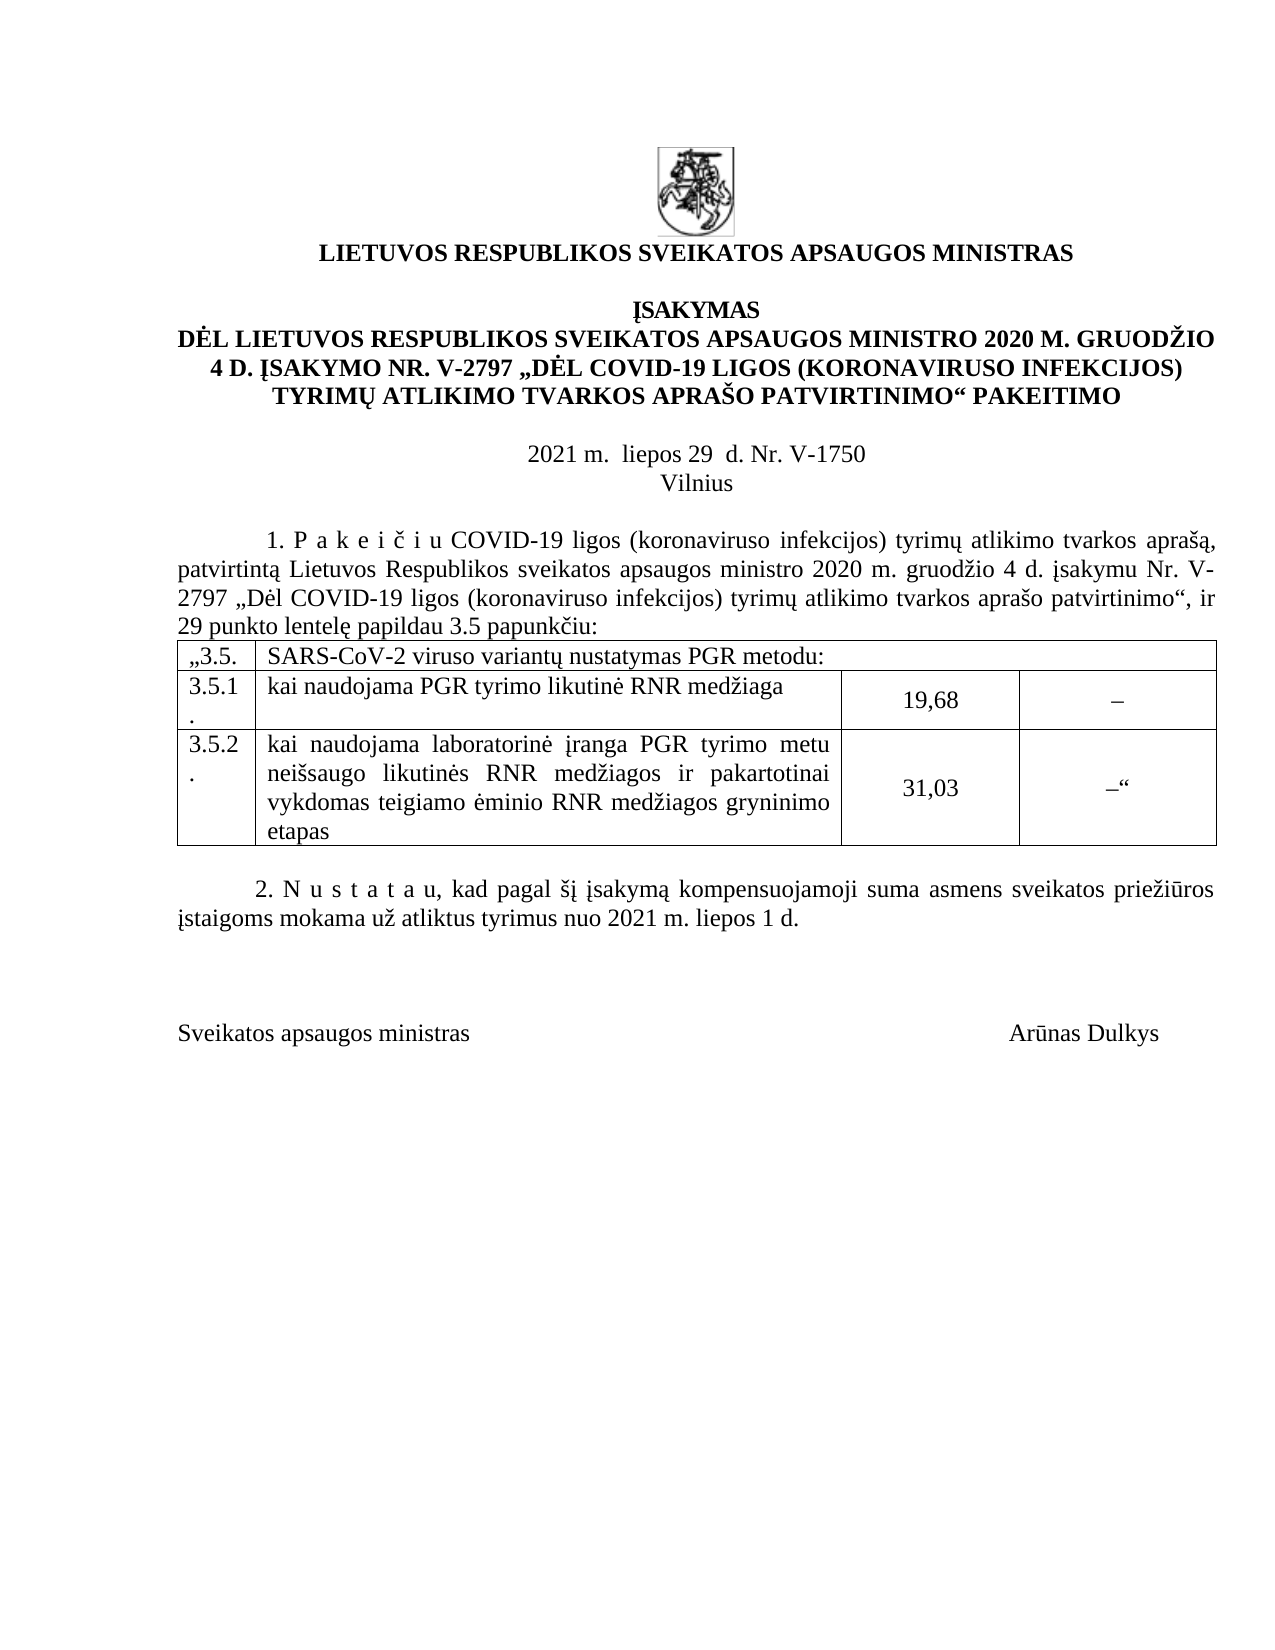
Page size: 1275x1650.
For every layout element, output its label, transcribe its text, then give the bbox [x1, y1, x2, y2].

text ĮSAKYMAS [177, 295, 1216, 324]
text 2021 m. liepos 29 d. Nr. V-1750 [177, 439, 1216, 468]
table_cell kai naudojama laboratorinė įranga PGR tyrimo metu neišsaugo likutinės RNR medžiagos ir pakartotinai vykdomas teigiamo ėminio RNR medžiagos gryninimo etapas [256, 730, 841, 844]
table_cell 19,68 [842, 671, 1019, 728]
table_cell 3.5.2. [178, 730, 255, 844]
text DĖL LIETUVOS RESPUBLIKOS SVEIKATOS APSAUGOS MINISTRO 2020 M. GRUODŽIO 4 D. ĮSAKYMO NR. V-2797 „DĖL COVID-19 LIGOS (KORONAVIRUSO INFEKCIJOS) TYRIMŲ ATLIKIMO TVARKOS APRAŠO PATVIRTINIMO“ PAKEITIMO [177, 324, 1216, 410]
table_cell kai naudojama PGR tyrimo likutinė RNR medžiaga [256, 671, 841, 728]
table_cell – [1020, 671, 1216, 728]
text LIETUVOS RESPUBLIKOS SVEIKATOS APSAUGOS MINISTRAS [177, 238, 1216, 266]
table_cell –“ [1020, 730, 1216, 844]
text Sveikatos apsaugos ministras Arūnas Dulkys [177, 1018, 1216, 1047]
table_cell 31,03 [842, 730, 1019, 844]
text Vilnius [177, 468, 1216, 496]
table_header SARS-CoV-2 viruso variantų nustatymas PGR metodu: [256, 641, 1216, 670]
table_cell 3.5.1. [178, 671, 255, 728]
text 1. P a k e i č i u COVID-19 ligos (koronaviruso infekcijos) tyrimų atlikimo tvarkos aprašą, patvirtintą Lietuvos Respublikos sveikatos apsaugos ministro 2020 m. gruodžio 4 d. įsakymu Nr. V-2797 „Dėl COVID-19 ligos (koronaviruso infekcijos) tyrimų atlikimo tvarkos aprašo patvirtinimo“, ir 29 punkto lentelę papildau 3.5 papunkčiu: [177, 525, 1216, 640]
text 2. N u s t a t a u, kad pagal šį įsakymą kompensuojamoji suma asmens sveikatos priežiūros įstaigoms mokama už atliktus tyrimus nuo 2021 m. liepos 1 d. [177, 874, 1216, 932]
table_header „3.5. [178, 641, 255, 670]
